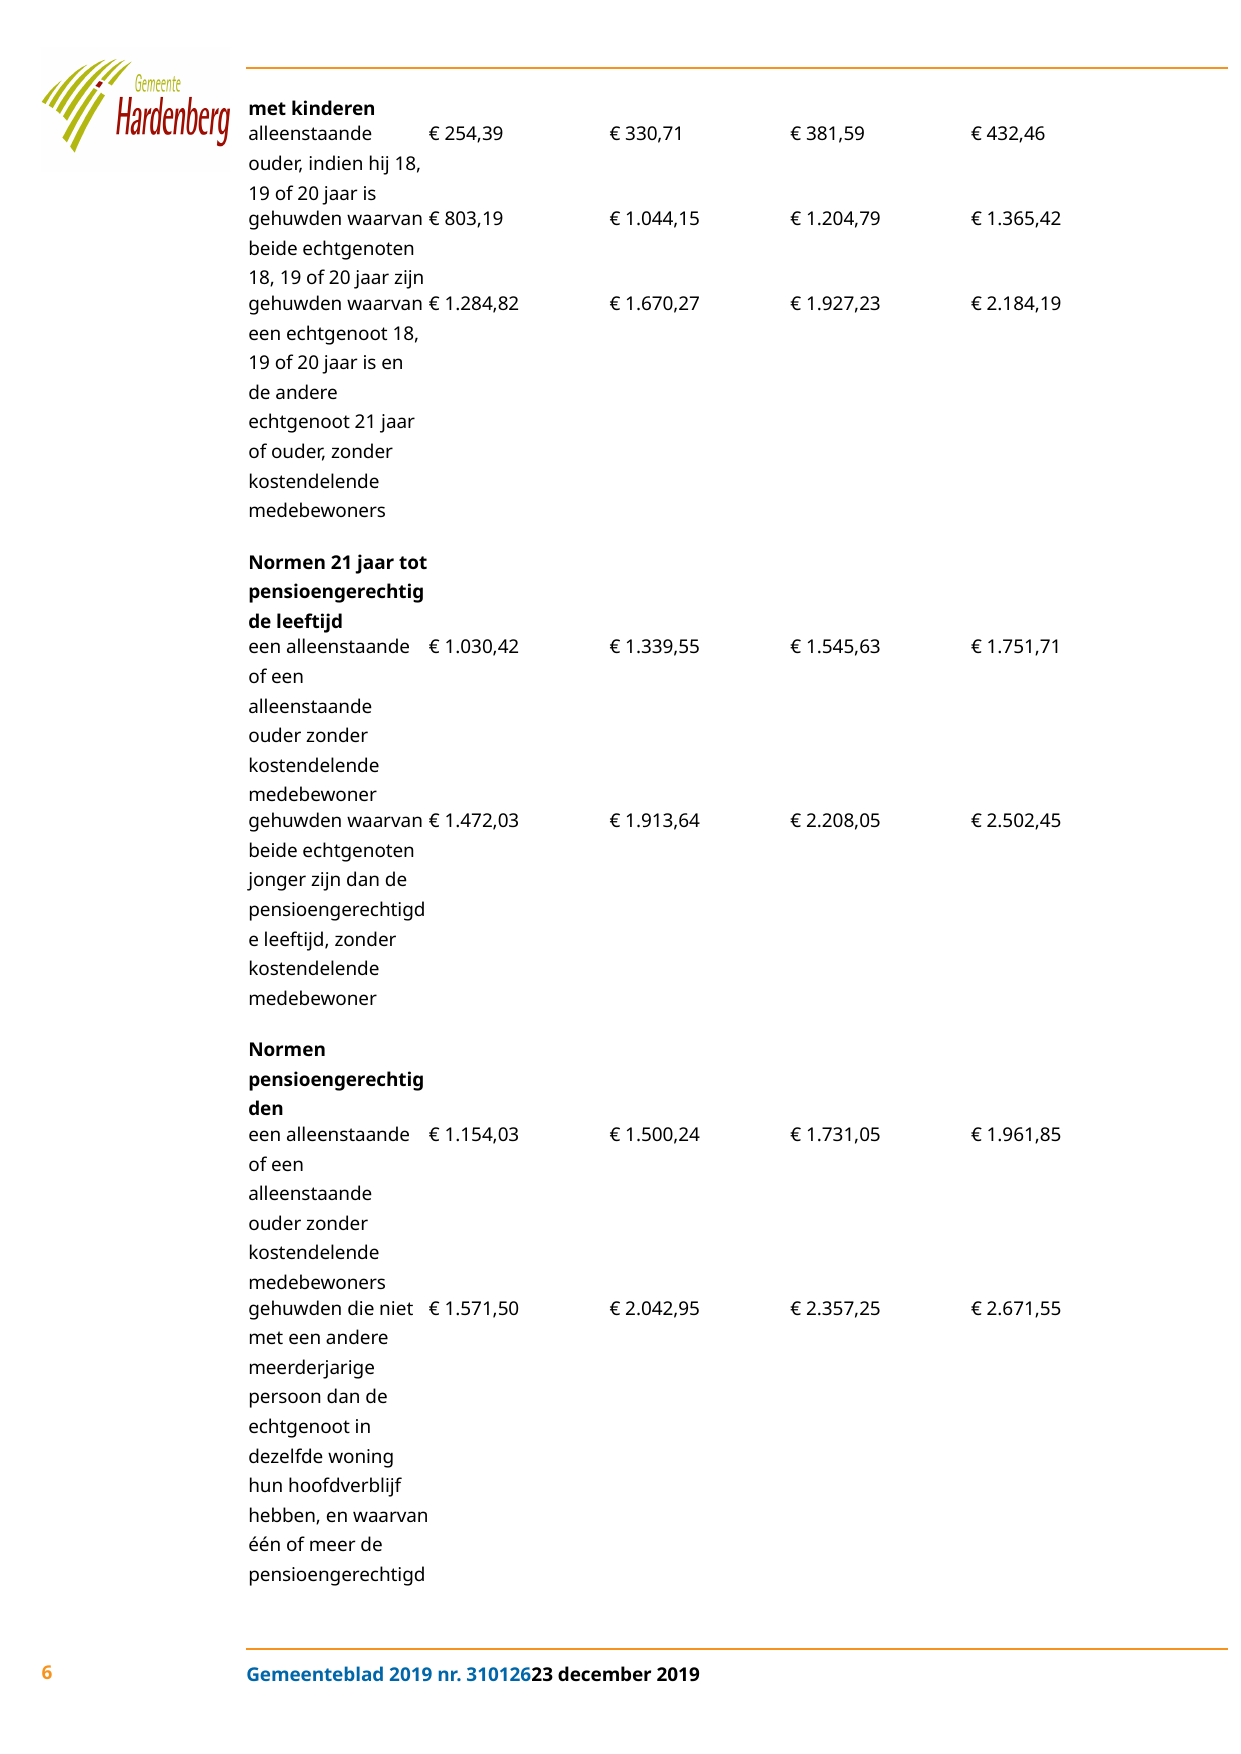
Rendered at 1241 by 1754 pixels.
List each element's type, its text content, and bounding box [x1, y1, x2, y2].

table_cell [790, 523, 971, 549]
table_cell [971, 523, 1152, 549]
table_cell € 1.154,03 [429, 1121, 609, 1295]
table_cell € 2.502,45 [971, 808, 1152, 1011]
table_cell gehuwden die niet met een andere meerderjarige persoon dan de echtgenoot in dezelfde woning hun hoofdverblijf hebben, en waarvan één of meer de pensioengerechtigd [248, 1295, 429, 1587]
table_cell een alleenstaande of een alleenstaande ouder zonder kostendelende medebewoner [248, 634, 429, 807]
table_cell € 1.500,24 [609, 1121, 790, 1295]
table_cell € 381,59 [790, 121, 971, 205]
table_cell [790, 1011, 971, 1036]
table_cell [429, 95, 609, 121]
table_cell [971, 1036, 1152, 1121]
table_cell € 1.731,05 [790, 1121, 971, 1295]
table_cell € 1.472,03 [429, 808, 609, 1011]
table_cell [429, 1011, 609, 1036]
table_cell € 2.357,25 [790, 1295, 971, 1587]
table_cell € 1.339,55 [609, 634, 790, 807]
table_cell € 803,19 [429, 205, 609, 290]
table_cell Normen pensioengerechtigden [248, 1036, 429, 1121]
table_cell [248, 1011, 429, 1036]
table_cell [971, 95, 1152, 121]
table_cell € 1.044,15 [609, 205, 790, 290]
table_cell € 432,46 [971, 121, 1152, 205]
picture [41, 47, 231, 172]
table_cell met kinderen [248, 95, 429, 121]
table_cell € 1.571,50 [429, 1295, 609, 1587]
table_cell € 2.671,55 [971, 1295, 1152, 1587]
table_cell [429, 523, 609, 549]
table_cell € 330,71 [609, 121, 790, 205]
table_cell € 1.545,63 [790, 634, 971, 807]
table_cell € 2.184,19 [971, 290, 1152, 523]
table_cell gehuwden waarvan beide echtgenoten 18, 19 of 20 jaar zijn [248, 205, 429, 290]
table_cell € 1.751,71 [971, 634, 1152, 807]
table_cell [790, 95, 971, 121]
table_cell € 1.030,42 [429, 634, 609, 807]
table_cell € 1.927,23 [790, 290, 971, 523]
table_cell [429, 1036, 609, 1121]
table_cell [609, 1011, 790, 1036]
table_cell [790, 549, 971, 634]
table_cell [248, 523, 429, 549]
table_cell Normen 21 jaar tot pensioengerechtigde leeftijd [248, 549, 429, 634]
table_cell [429, 549, 609, 634]
table_cell gehuwden waarvan beide echtgenoten jonger zijn dan de pensioengerechtigde leeftijd, zonder kostendelende medebewoner [248, 808, 429, 1011]
table_cell € 254,39 [429, 121, 609, 205]
table_cell gehuwden waarvan een echtgenoot 18, 19 of 20 jaar is en de andere echtgenoot 21 jaar of ouder, zonder kostendelende medebewoners [248, 290, 429, 523]
table_cell € 1.204,79 [790, 205, 971, 290]
table_cell € 1.365,42 [971, 205, 1152, 290]
table_cell alleenstaande ouder, indien hij 18, 19 of 20 jaar is [248, 121, 429, 205]
table_cell € 1.961,85 [971, 1121, 1152, 1295]
table_cell [790, 1036, 971, 1121]
table_cell € 2.042,95 [609, 1295, 790, 1587]
table_cell een alleenstaande of een alleenstaande ouder zonder kostendelende medebewoners [248, 1121, 429, 1295]
table_cell [971, 1011, 1152, 1036]
table_cell € 1.913,64 [609, 808, 790, 1011]
table_cell € 2.208,05 [790, 808, 971, 1011]
table_cell [609, 95, 790, 121]
table_cell [609, 549, 790, 634]
table_cell [609, 1036, 790, 1121]
table_cell [971, 549, 1152, 634]
table_cell € 1.284,82 [429, 290, 609, 523]
table_cell € 1.670,27 [609, 290, 790, 523]
table_cell [609, 523, 790, 549]
